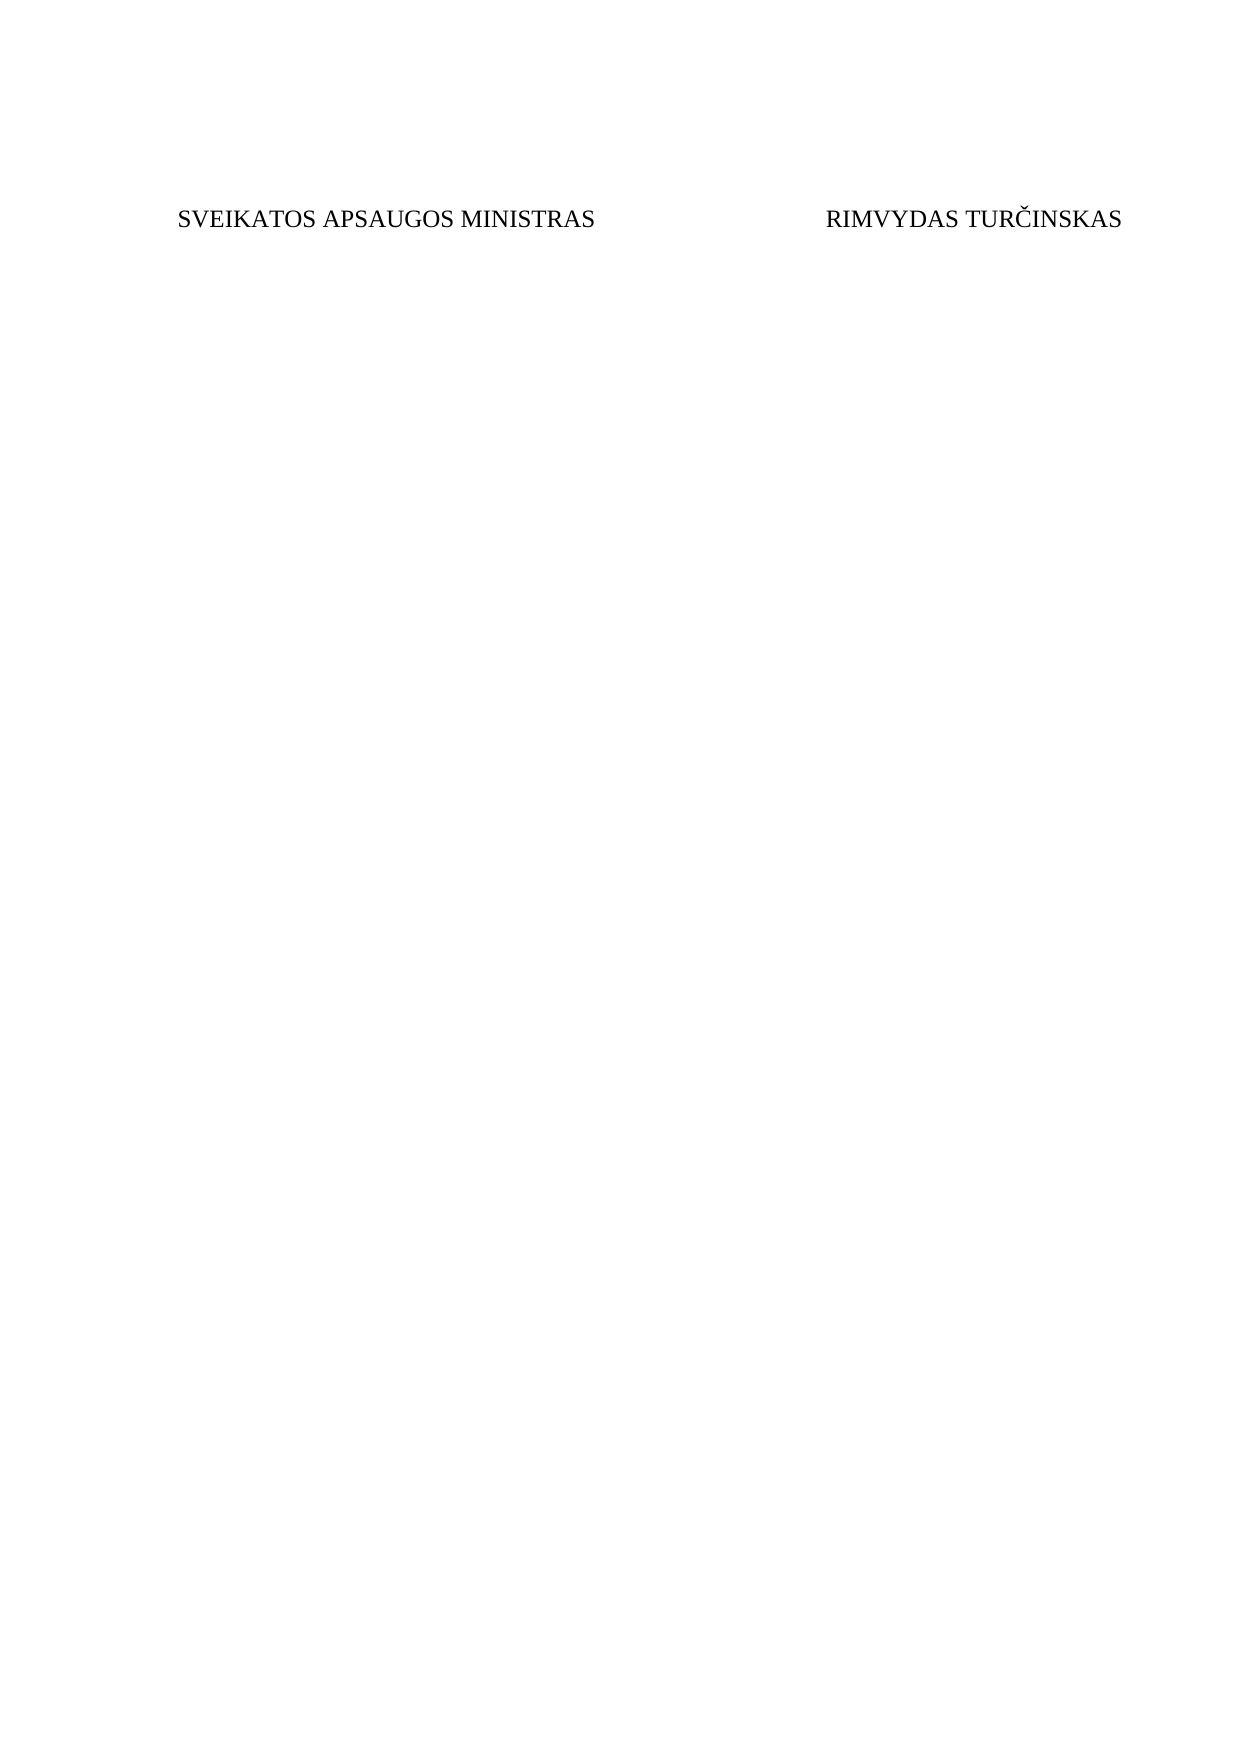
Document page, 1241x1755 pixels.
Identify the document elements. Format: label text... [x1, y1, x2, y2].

text SVEIKATOS APSAUGOS MINISTRAS RIMVYDAS TURČINSKAS [177, 204, 1122, 233]
